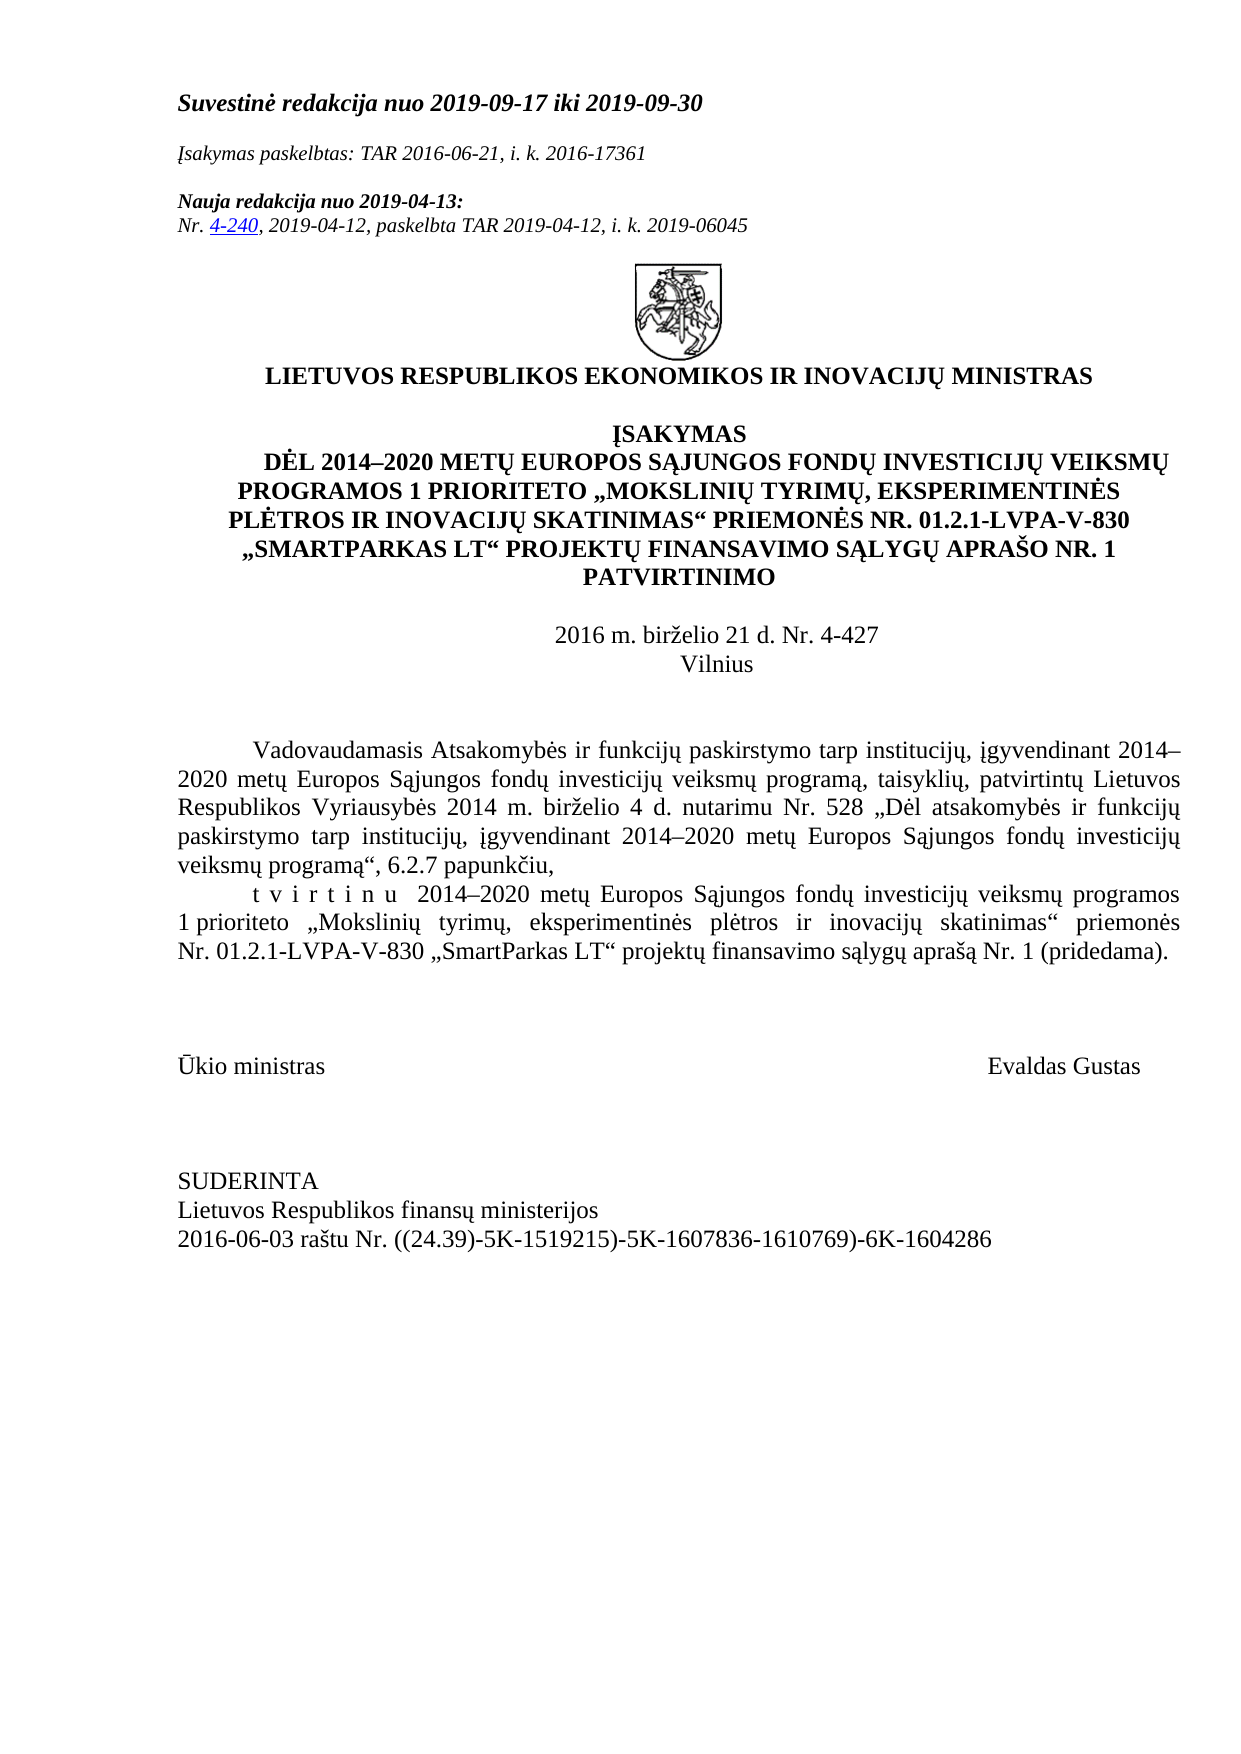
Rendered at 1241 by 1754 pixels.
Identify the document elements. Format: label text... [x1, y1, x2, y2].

text t v i r t i n u 2014–2020 metų Europos Sąjungos fondų investicijų veiksmų programos 1 prioriteto „Mokslinių tyrimų, eksperimentinės plėtros ir inovacijų skatinimas“ priemonės Nr. 01.2.1-LVPA-V-830 „SmartParkas LT“ projektų finansavimo sąlygų aprašą Nr. 1 (pridedama). [177, 879, 1181, 965]
text ĮSAKYMAS [177, 419, 1181, 447]
text Lietuvos Respublikos finansų ministerijos [177, 1195, 1181, 1224]
text Vilnius [177, 649, 1181, 677]
text 2016 m. birželio 21 d. Nr. 4-427 [177, 620, 1181, 649]
text SUDERINTA [177, 1166, 1181, 1195]
text Nauja redakcija nuo 2019-04-13: [177, 189, 1181, 213]
text Ūkio ministras Evaldas Gustas [177, 1051, 1181, 1080]
text DĖL 2014–2020 METŲ EUROPOS SĄJUNGOS FONDŲ INVESTICIJŲ VEIKSMŲ PROGRAMOS 1 PRIORITETO „MOKSLINIŲ TYRIMŲ, EKSPERIMENTINĖS PLĖTROS IR INOVACIJŲ SKATINIMAS“ PRIEMONĖS NR. 01.2.1-LVPA-V-830 „SMARTPARKAS LT“ PROJEKTŲ FINANSAVIMO SĄLYGŲ APRAŠO NR. 1 PATVIRTINIMO [177, 447, 1181, 591]
text LIETUVOS RESPUBLIKOS EKONOMIKOS IR INOVACIJŲ MINISTRAS [177, 361, 1181, 390]
text Vadovaudamasis Atsakomybės ir funkcijų paskirstymo tarp institucijų, įgyvendinant 2014–2020 metų Europos Sąjungos fondų investicijų veiksmų programą, taisyklių, patvirtintų Lietuvos Respublikos Vyriausybės 2014 m. birželio 4 d. nutarimu Nr. 528 „Dėl atsakomybės ir funkcijų paskirstymo tarp institucijų, įgyvendinant 2014–2020 metų Europos Sąjungos fondų investicijų veiksmų programą“, 6.2.7 papunkčiu, [177, 735, 1181, 879]
text Suvestinė redakcija nuo 2019-09-17 iki 2019-09-30 [177, 88, 1181, 117]
text Įsakymas paskelbtas: TAR 2016-06-21, i. k. 2016-17361 [177, 141, 1181, 165]
text 2016-06-03 raštu Nr. ((24.39)-5K-1519215)-5K-1607836-1610769)-6K-1604286 [177, 1224, 1181, 1252]
text Nr. 4-240, 2019-04-12, paskelbta TAR 2019-04-12, i. k. 2019-06045 [177, 213, 1181, 237]
